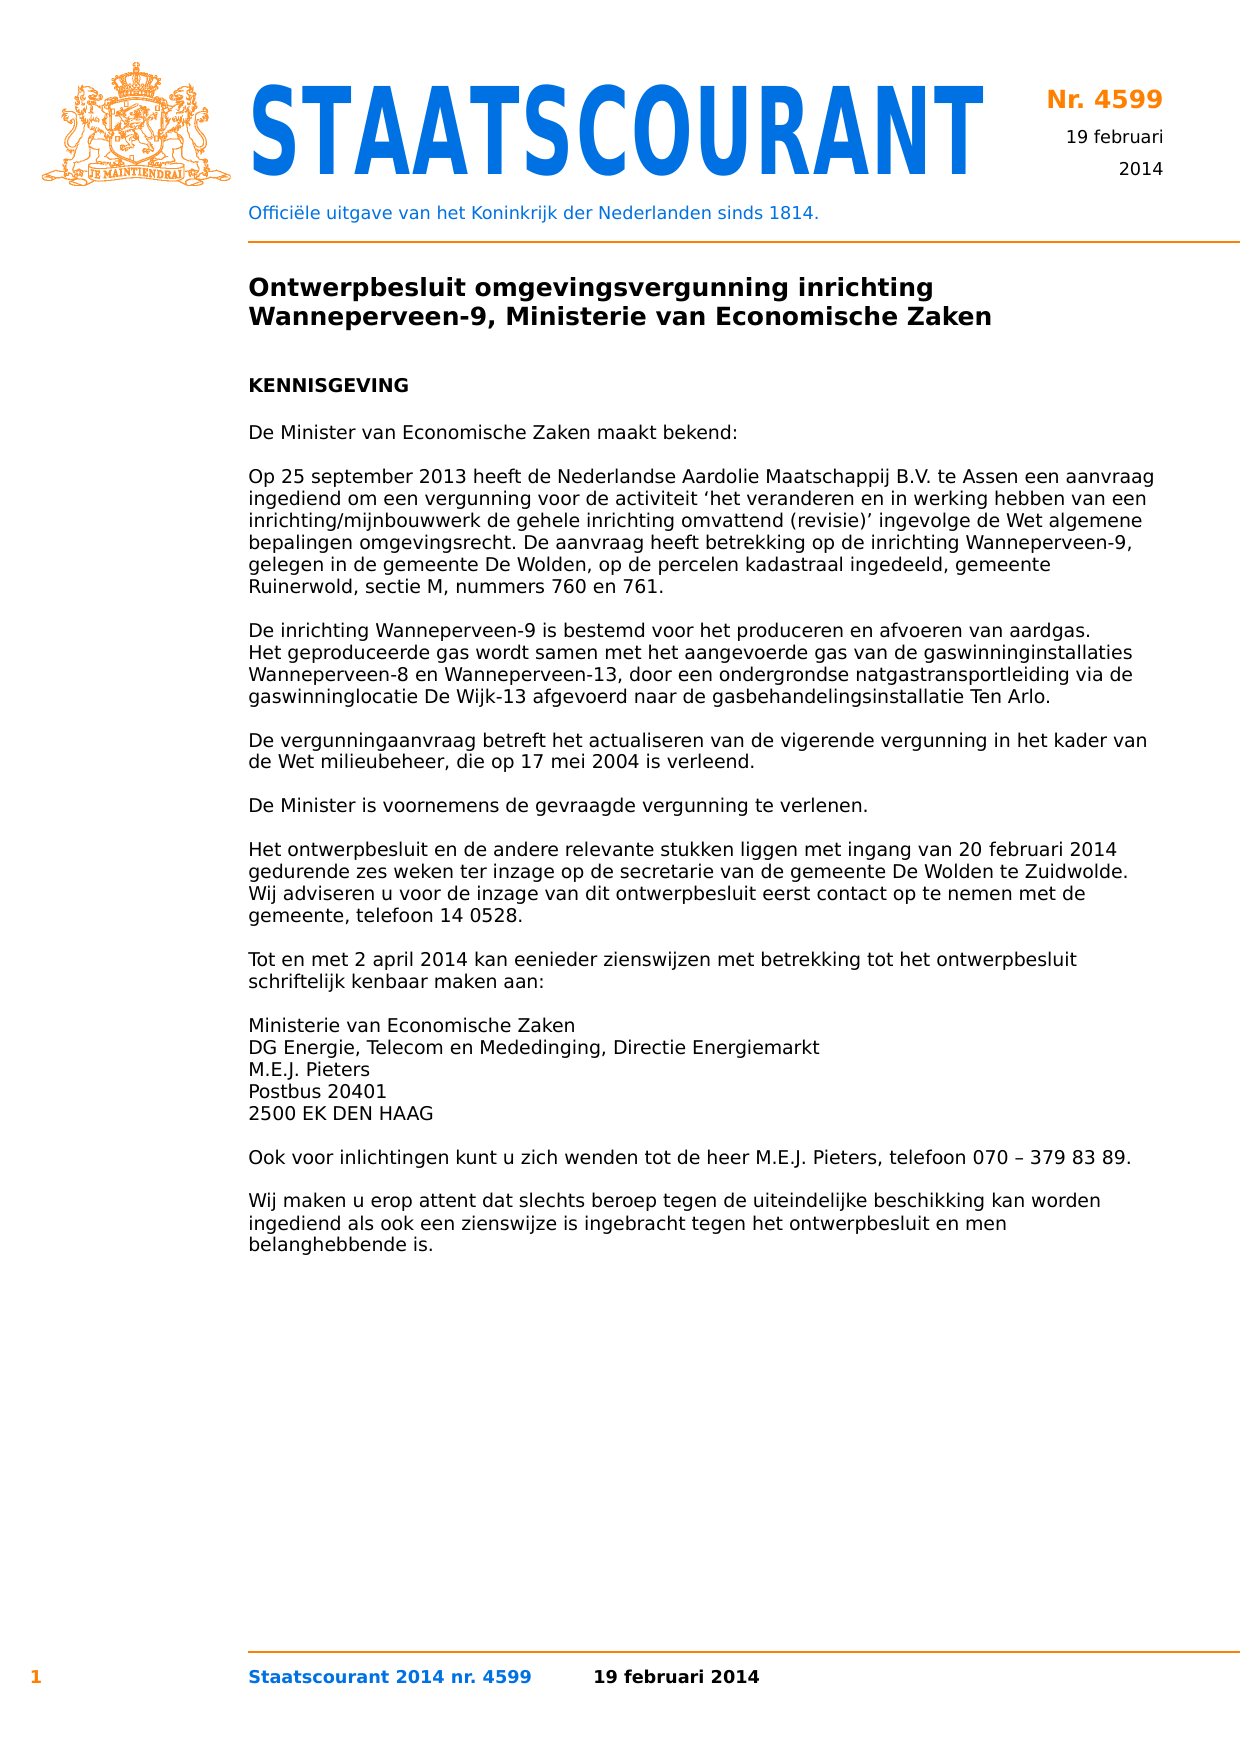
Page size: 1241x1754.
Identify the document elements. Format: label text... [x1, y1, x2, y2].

text DG Energie, Telecom en Mededinging, Directie Energiemarkt [248, 1037, 1163, 1059]
text Op 25 september 2013 heeft de Nederlandse Aardolie Maatschappij B.V. te Assen een aanvraag ingediend om een vergunning voor de activiteit ‘het veranderen en in werking hebben van een inrichting/mijnbouwwerk de gehele inrichting omvattend (revisie)’ ingevolge de Wet algemene bepalingen omgevingsrecht. De aanvraag heeft betrekking op de inrichting Wanneperveen-9, gelegen in de gemeente De Wolden, op de percelen kadastraal ingedeeld, gemeente Ruinerwold, sectie M, nummers 760 en 761. [248, 466, 1163, 598]
text Wij maken u erop attent dat slechts beroep tegen de uiteindelijke beschikking kan worden ingediend als ook een zienswijze is ingebracht tegen het ontwerpbesluit en men belanghebbende is. [248, 1190, 1163, 1256]
text Het geproduceerde gas wordt samen met het aangevoerde gas van de gaswinninginstallaties Wanneperveen-8 en Wanneperveen-13, door een ondergrondse natgastransportleiding via de gaswinninglocatie De Wijk-13 afgevoerd naar de gasbehandelingsinstallatie Ten Arlo. [248, 642, 1163, 708]
text De inrichting Wanneperveen-9 is bestemd voor het produceren en afvoeren van aardgas. [248, 620, 1163, 642]
text Tot en met 2 april 2014 kan eenieder zienswijzen met betrekking tot het ontwerpbesluit schriftelijk kenbaar maken aan: [248, 949, 1163, 993]
text 2500 EK DEN HAAG [248, 1103, 1163, 1125]
text De Minister is voornemens de gevraagde vergunning te verlenen. [248, 795, 1163, 817]
text De vergunningaanvraag betreft het actualiseren van de vigerende vergunning in het kader van de Wet milieubeheer, die op 17 mei 2004 is verleend. [248, 729, 1163, 773]
subtitle KENNISGEVING [248, 375, 1163, 397]
table_cell 2014 [998, 153, 1240, 203]
text Ook voor inlichtingen kunt u zich wenden tot de heer M.E.J. Pieters, telefoon 070 – 379 83 89. [248, 1147, 1163, 1168]
text Postbus 20401 [248, 1081, 1163, 1103]
text M.E.J. Pieters [248, 1059, 1163, 1081]
text Wij adviseren u voor de inzage van dit ontwerpbesluit eerst contact op te nemen met de gemeente, telefoon 14 0528. [248, 883, 1163, 927]
picture [41, 62, 231, 186]
text Ministerie van Economische Zaken [248, 1015, 1163, 1037]
table_header STAATSCOURANT [248, 62, 998, 203]
subtitle Ontwerpbesluit omgevingsvergunning inrichting Wanneperveen-9, Ministerie van Economische Zaken [248, 273, 1163, 331]
table_header [25, 62, 248, 241]
table_header Nr. 4599 [998, 62, 1240, 121]
table_cell 19 februari [998, 121, 1240, 153]
text Het ontwerpbesluit en de andere relevante stukken liggen met ingang van 20 februari 2014 gedurende zes weken ter inzage op de secretarie van de gemeente De Wolden te Zuidwolde. [248, 839, 1163, 883]
table_cell Officiële uitgave van het Koninkrijk der Nederlanden sinds 1814. [248, 203, 1240, 241]
text De Minister van Economische Zaken maakt bekend: [248, 422, 1163, 444]
